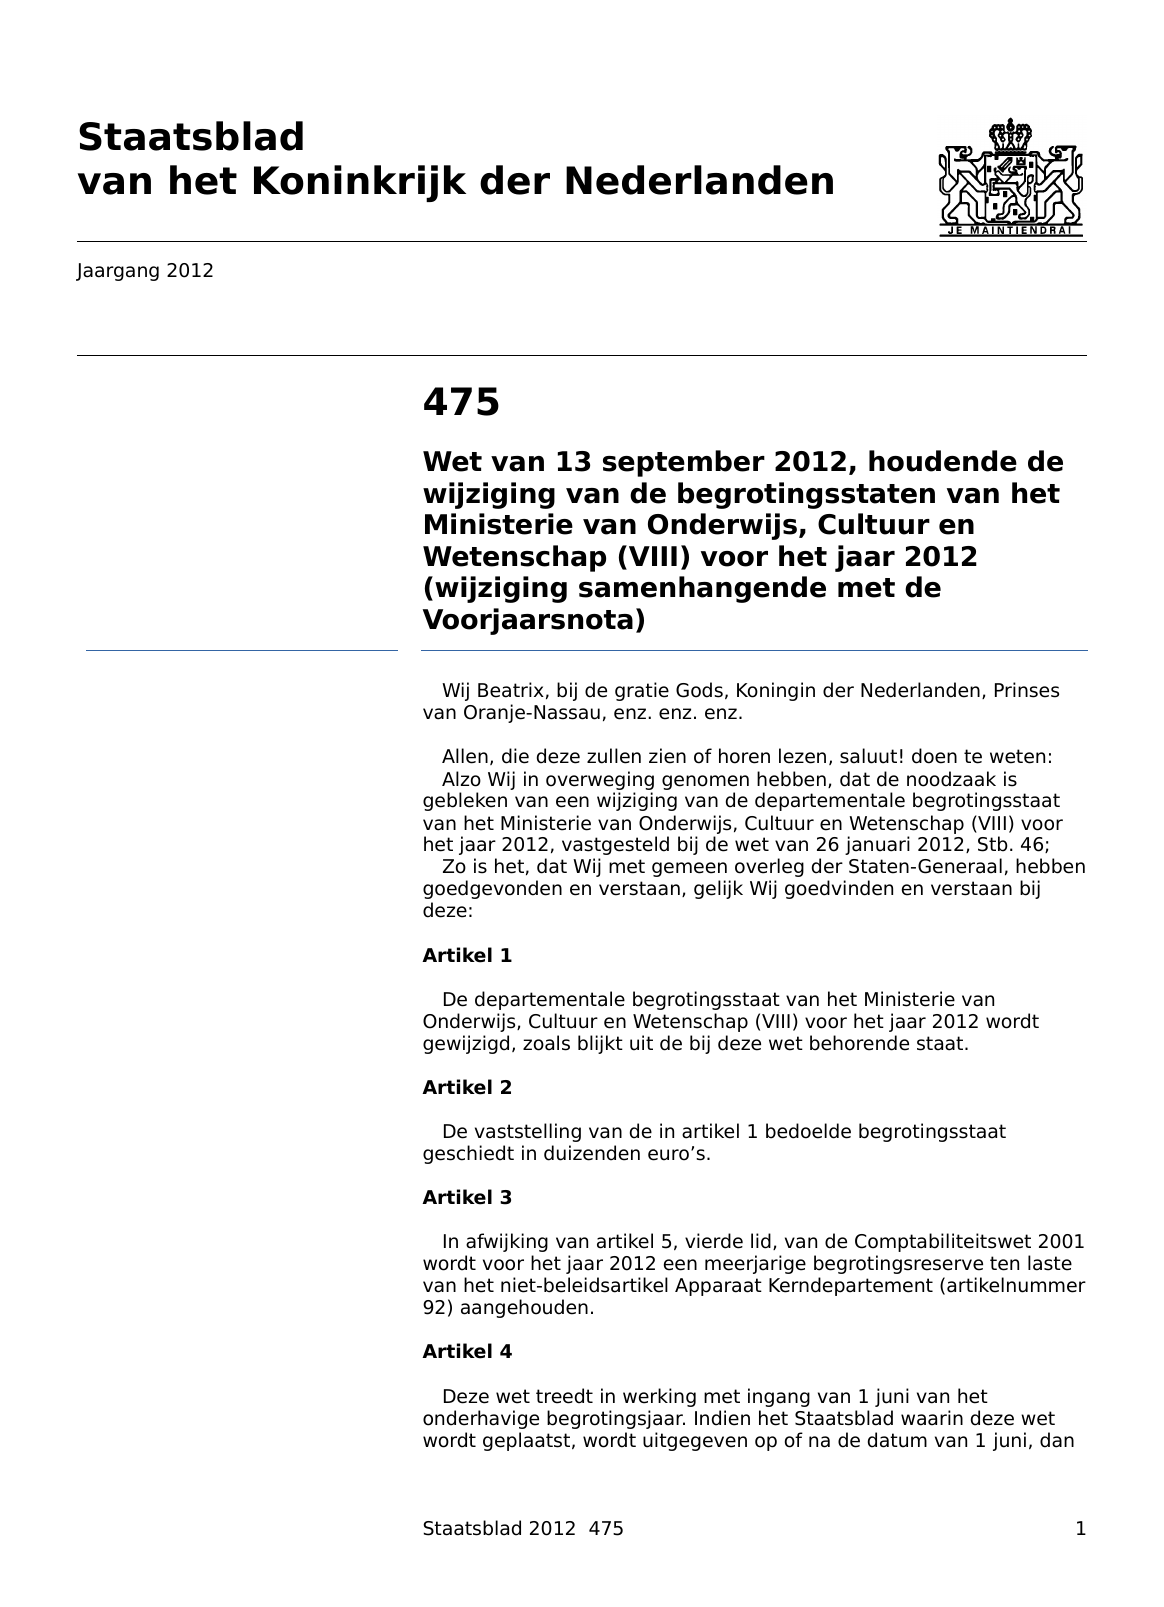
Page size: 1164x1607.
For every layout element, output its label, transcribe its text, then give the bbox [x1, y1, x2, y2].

subtitle Artikel 4 [422, 1341, 1087, 1363]
text In afwijking van artikel 5, vierde lid, van de Comptabiliteitswet 2001 wordt voor het jaar 2012 een meerjarige begrotingsreserve ten laste van het niet-beleidsartikel Apparaat Kerndepartement (artikelnummer 92) aangehouden. [422, 1231, 1087, 1319]
text De departementale begrotingsstaat van het Ministerie van Onderwijs, Cultuur en Wetenschap (VIII) voor het jaar 2012 wordt gewijzigd, zoals blijkt uit de bij deze wet behorende staat. [422, 989, 1087, 1054]
text Wij Beatrix, bij de gratie Gods, Koningin der Nederlanden, Prinses van Oranje-Nassau, enz. enz. enz. [422, 680, 1087, 724]
subtitle Artikel 2 [422, 1077, 1087, 1099]
subtitle Artikel 3 [422, 1187, 1087, 1209]
table_header [886, 100, 1087, 241]
text De vaststelling van de in artikel 1 bedoelde begrotingsstaat geschiedt in duizenden euro’s. [422, 1121, 1087, 1165]
text Alzo Wij in overweging genomen hebben, dat de noodzaak is gebleken van een wijziging van de departementale begrotingsstaat van het Ministerie van Onderwijs, Cultuur en Wetenschap (VIII) voor het jaar 2012, vastgesteld bij de wet van 26 januari 2012, Stb. 46; [422, 768, 1087, 856]
text Deze wet treedt in werking met ingang van 1 juni van het onderhavige begrotingsjaar. Indien het Staatsblad waarin deze wet wordt geplaatst, wordt uitgegeven op of na de datum van 1 juni, dan [422, 1386, 1087, 1451]
table_header Staatsblad van het Koninkrijk der Nederlanden [77, 100, 886, 241]
picture [936, 115, 1087, 240]
text Allen, die deze zullen zien of horen lezen, saluut! doen te weten: [422, 746, 1087, 768]
text Zo is het, dat Wij met gemeen overleg der Staten-Generaal, hebben goedgevonden en verstaan, gelijk Wij goedvinden en verstaan bij deze: [422, 856, 1087, 922]
subtitle 475 [422, 381, 1087, 424]
subtitle Artikel 1 [422, 944, 1087, 966]
table_cell Jaargang 2012 [77, 242, 1087, 355]
text Wet van 13 september 2012, houdende de wijziging van de begrotingsstaten van het Ministerie van Onderwijs, Cultuur en Wetenschap (VIII) voor het jaar 2012 (wijziging samenhangende met de Voorjaarsnota) [422, 447, 1087, 636]
